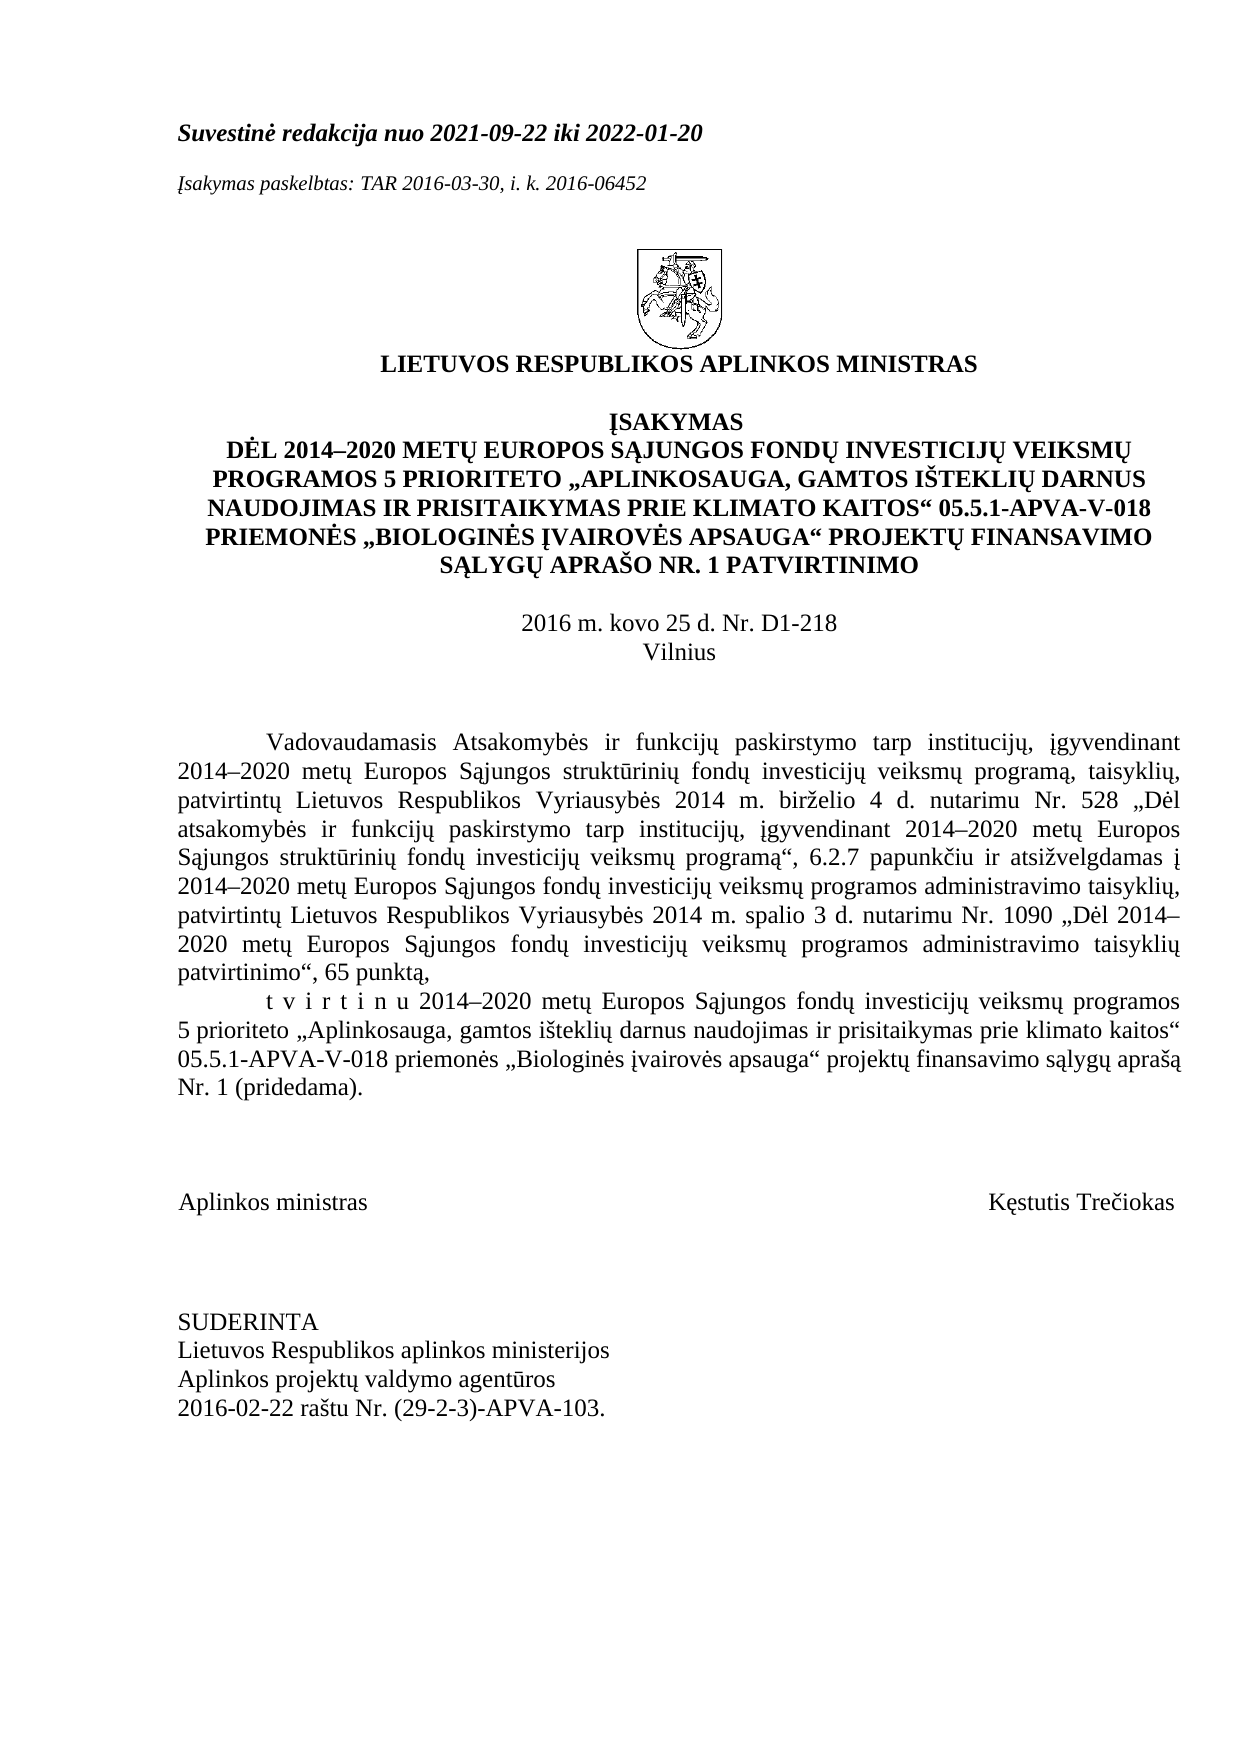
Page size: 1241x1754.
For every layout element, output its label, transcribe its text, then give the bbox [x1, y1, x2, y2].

text 2016 m. kovo 25 d. Nr. D1-218 [177, 608, 1181, 637]
text Vadovaudamasis Atsakomybės ir funkcijų paskirstymo tarp institucijų, įgyvendinant 2014–2020 metų Europos Sąjungos struktūrinių fondų investicijų veiksmų programą, taisyklių, patvirtintų Lietuvos Respublikos Vyriausybės 2014 m. birželio 4 d. nutarimu Nr. 528 „Dėl atsakomybės ir funkcijų paskirstymo tarp institucijų, įgyvendinant 2014–2020 metų Europos Sąjungos struktūrinių fondų investicijų veiksmų programą“, 6.2.7 papunkčiu ir atsižvelgdamas į 2014–2020 metų Europos Sąjungos fondų investicijų veiksmų programos administravimo taisyklių, patvirtintų Lietuvos Respublikos Vyriausybės 2014 m. spalio 3 d. nutarimu Nr. 1090 „Dėl 2014–2020 metų Europos Sąjungos fondų investicijų veiksmų programos administravimo taisyklių patvirtinimo“, 65 punktą, [177, 727, 1181, 986]
text Suvestinė redakcija nuo 2021-09-22 iki 2022-01-20 [177, 118, 1181, 147]
text DĖL 2014–2020 METŲ EUROPOS SĄJUNGOS FONDŲ INVESTICIJŲ VEIKSMŲ PROGRAMOS 5 prioriteto „Aplinkosauga, gamtos išteklių darnus naudojimas ir prisitaikymas prie klimato kaitos“ 05.5.1-APVA-V-018 PRIEMONĖS „BIOLOGINĖS ĮVAIROVĖS APSAUGA“ PROJEKTŲ FINANSAVIMO SĄLYGŲ APRAŠo NR. 1 patvirtinimo [177, 436, 1181, 579]
text t v i r t i n u 2014–2020 metų Europos Sąjungos fondų investicijų veiksmų programos 5 prioriteto „Aplinkosauga, gamtos išteklių darnus naudojimas ir prisitaikymas prie klimato kaitos“ 05.5.1-APVA-V-018 priemonės „Biologinės įvairovės apsauga“ projektų finansavimo sąlygų aprašą Nr. 1 (pridedama). [177, 986, 1181, 1101]
text Lietuvos Respublikos aplinkos ministerijos [177, 1335, 1181, 1364]
text Įsakymas paskelbtas: TAR 2016-03-30, i. k. 2016-06452 [177, 171, 1181, 195]
text ĮSAKYMAS [177, 407, 1181, 436]
text SUDERINTA [177, 1307, 1181, 1335]
text Aplinkos ministras Kęstutis Trečiokas [178, 1187, 1178, 1216]
text LIETUVOS RESPUBLIKOS APLINKOS MINISTRAS [177, 349, 1181, 407]
text Aplinkos projektų valdymo agentūros [177, 1364, 1181, 1393]
text 2016-02-22 raštu Nr. (29-2-3)-APVA-103. [177, 1393, 1181, 1422]
text Vilnius [177, 637, 1181, 666]
